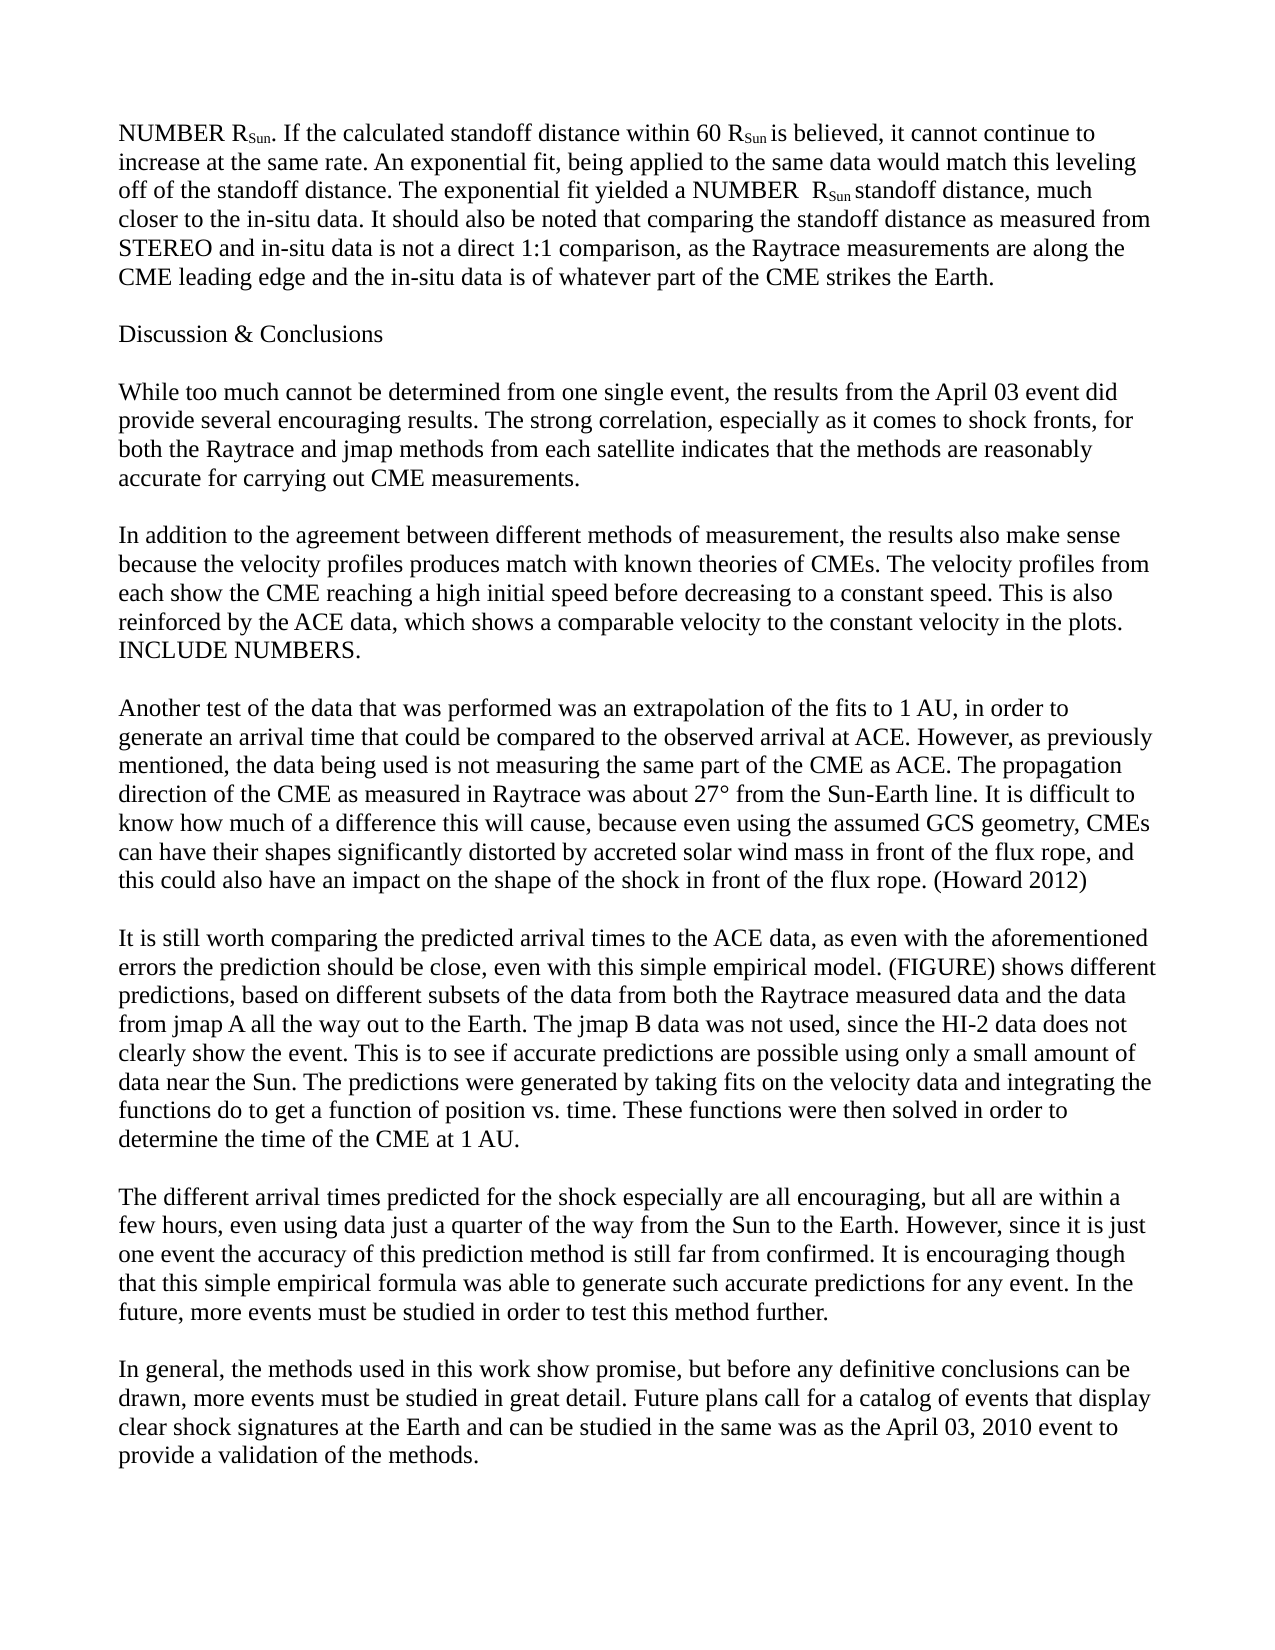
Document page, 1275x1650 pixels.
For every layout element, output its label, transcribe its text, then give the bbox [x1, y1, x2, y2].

text In general, the methods used in this work show promise, but before any definitive conclusions can be drawn, more events must be studied in great detail. Future plans call for a catalog of events that display clear shock signatures at the Earth and can be studied in the same was as the April 03, 2010 event to provide a validation of the methods. [118, 1354, 1157, 1469]
text The different arrival times predicted for the shock especially are all encouraging, but all are within a few hours, even using data just a quarter of the way from the Sun to the Earth. However, since it is just one event the accuracy of this prediction method is still far from confirmed. It is encouraging though that this simple empirical formula was able to generate such accurate predictions for any event. In the future, more events must be studied in order to test this method further. [118, 1182, 1157, 1326]
text In addition to the agreement between different methods of measurement, the results also make sense because the velocity profiles produces match with known theories of CMEs. The velocity profiles from each show the CME reaching a high initial speed before decreasing to a constant speed. This is also reinforced by the ACE data, which shows a comparable velocity to the constant velocity in the plots. INCLUDE NUMBERS. [118, 521, 1157, 664]
text Another test of the data that was performed was an extrapolation of the fits to 1 AU, in order to generate an arrival time that could be compared to the observed arrival at ACE. However, as previously mentioned, the data being used is not measuring the same part of the CME as ACE. The propagation direction of the CME as measured in Raytrace was about 27° from the Sun-Earth line. It is difficult to know how much of a difference this will cause, because even using the assumed GCS geometry, CMEs can have their shapes significantly distorted by accreted solar wind mass in front of the flux rope, and this could also have an impact on the shape of the shock in front of the flux rope. (Howard 2012) [118, 693, 1157, 894]
text NUMBER RSun. If the calculated standoff distance within 60 RSun is believed, it cannot continue to increase at the same rate. An exponential fit, being applied to the same data would match this leveling off of the standoff distance. The exponential fit yielded a NUMBER RSun standoff distance, much closer to the in-situ data. It should also be noted that comparing the standoff distance as measured from STEREO and in-situ data is not a direct 1:1 comparison, as the Raytrace measurements are along the CME leading edge and the in-situ data is of whatever part of the CME strikes the Earth. [118, 118, 1157, 291]
text While too much cannot be determined from one single event, the results from the April 03 event did provide several encouraging results. The strong correlation, especially as it comes to shock fronts, for both the Raytrace and jmap methods from each satellite indicates that the methods are reasonably accurate for carrying out CME measurements. [118, 377, 1157, 492]
text It is still worth comparing the predicted arrival times to the ACE data, as even with the aforementioned errors the prediction should be close, even with this simple empirical model. (FIGURE) shows different predictions, based on different subsets of the data from both the Raytrace measured data and the data from jmap A all the way out to the Earth. The jmap B data was not used, since the HI-2 data does not clearly show the event. This is to see if accurate predictions are possible using only a small amount of data near the Sun. The predictions were generated by taking fits on the velocity data and integrating the functions do to get a function of position vs. time. These functions were then solved in order to determine the time of the CME at 1 AU. [118, 923, 1157, 1153]
text Discussion & Conclusions [118, 319, 1157, 348]
